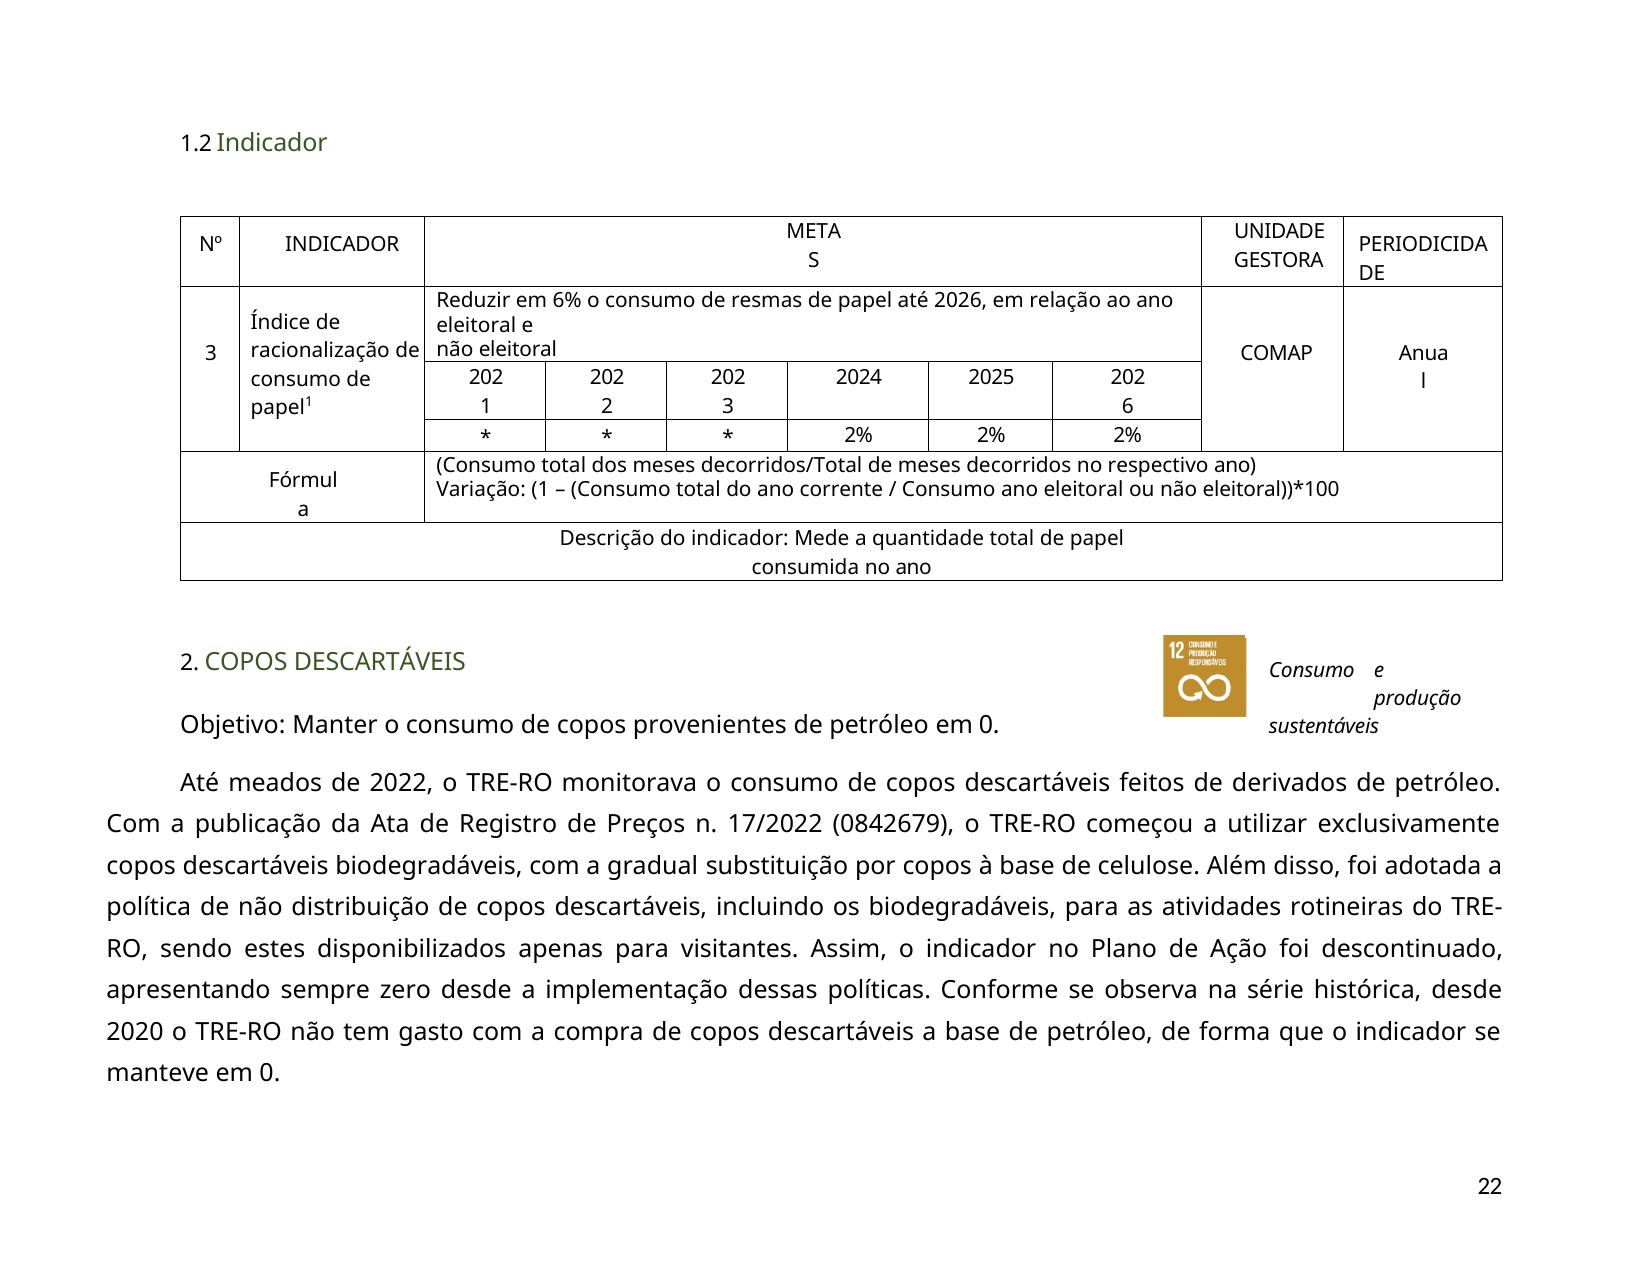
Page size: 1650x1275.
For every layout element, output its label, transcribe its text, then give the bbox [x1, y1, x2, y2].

table_header Nº [181, 217, 239, 286]
table_cell * [425, 420, 545, 451]
table_cell COMAP [1202, 287, 1343, 451]
table_header UNIDADE GESTORA [1202, 217, 1343, 286]
table_cell Descrição do indicador: Mede a quantidade total de papel consumida no ano [181, 523, 1502, 580]
table_header PERIODICIDADE [1344, 217, 1502, 286]
table_cell 2026 [1053, 362, 1201, 419]
table_header [1159, 639, 1257, 719]
table_cell Reduzir em 6% o consumo de resmas de papel até 2026, em relação ao ano eleitoral e não eleitoral [425, 287, 1201, 361]
table_cell 3 [181, 287, 239, 451]
table_cell * [667, 420, 787, 451]
table_cell 2022 [546, 362, 666, 419]
table_cell 2% [929, 420, 1052, 451]
table_header INDICADOR [240, 217, 424, 286]
table_cell * [546, 420, 666, 451]
list Indicador [180, 124, 1650, 158]
list [1495, 644, 1650, 678]
table_header Consumo e produção sustentáveis [1258, 639, 1495, 719]
table_cell 2024 [788, 362, 928, 419]
list COPOS DESCARTÁVEIS [180, 638, 1163, 719]
text Objetivo: Manter o consumo de copos provenientes de petróleo em 0. [180, 707, 1650, 741]
table_cell 2023 [667, 362, 787, 419]
table_cell Índice de racionalização de consumo de papel1 [240, 287, 424, 451]
table_cell 2% [1053, 420, 1201, 451]
table_cell Anual [1344, 287, 1502, 451]
text Até meados de 2022, o TRE-RO monitorava o consumo de copos descartáveis feitos de derivados de petróleo. Com a publicação da Ata de Registro de Preços n. 17/2022 (0842679), o TRE-RO começou a utilizar exclusivamente copos descartáveis biodegradáveis, com a gradual substituição por copos à base de celulose. Além disso, foi adotada a política de não distribuição de copos descartáveis, incluindo os biodegradáveis, para as atividades rotineiras do TRE-RO, sendo estes disponibilizados apenas para visitantes. Assim, o indicador no Plano de Ação foi descontinuado, apresentando sempre zero desde a implementação dessas políticas. Conforme se observa na série histórica, desde 2020 o TRE-RO não tem gasto com a compra de copos descartáveis a base de petróleo, de forma que o indicador se manteve em 0. [106, 764, 1503, 1089]
table_cell 2021 [425, 362, 545, 419]
table_cell 2025 [929, 362, 1052, 419]
table_cell (Consumo total dos meses decorridos/Total de meses decorridos no respectivo ano) Variação: (1 – (Consumo total do ano corrente / Consumo ano eleitoral ou não eleitoral))*100 [425, 452, 1502, 522]
table_cell 2% [788, 420, 928, 451]
table_header METAS [425, 217, 1201, 286]
table_cell Fórmula [181, 452, 424, 522]
